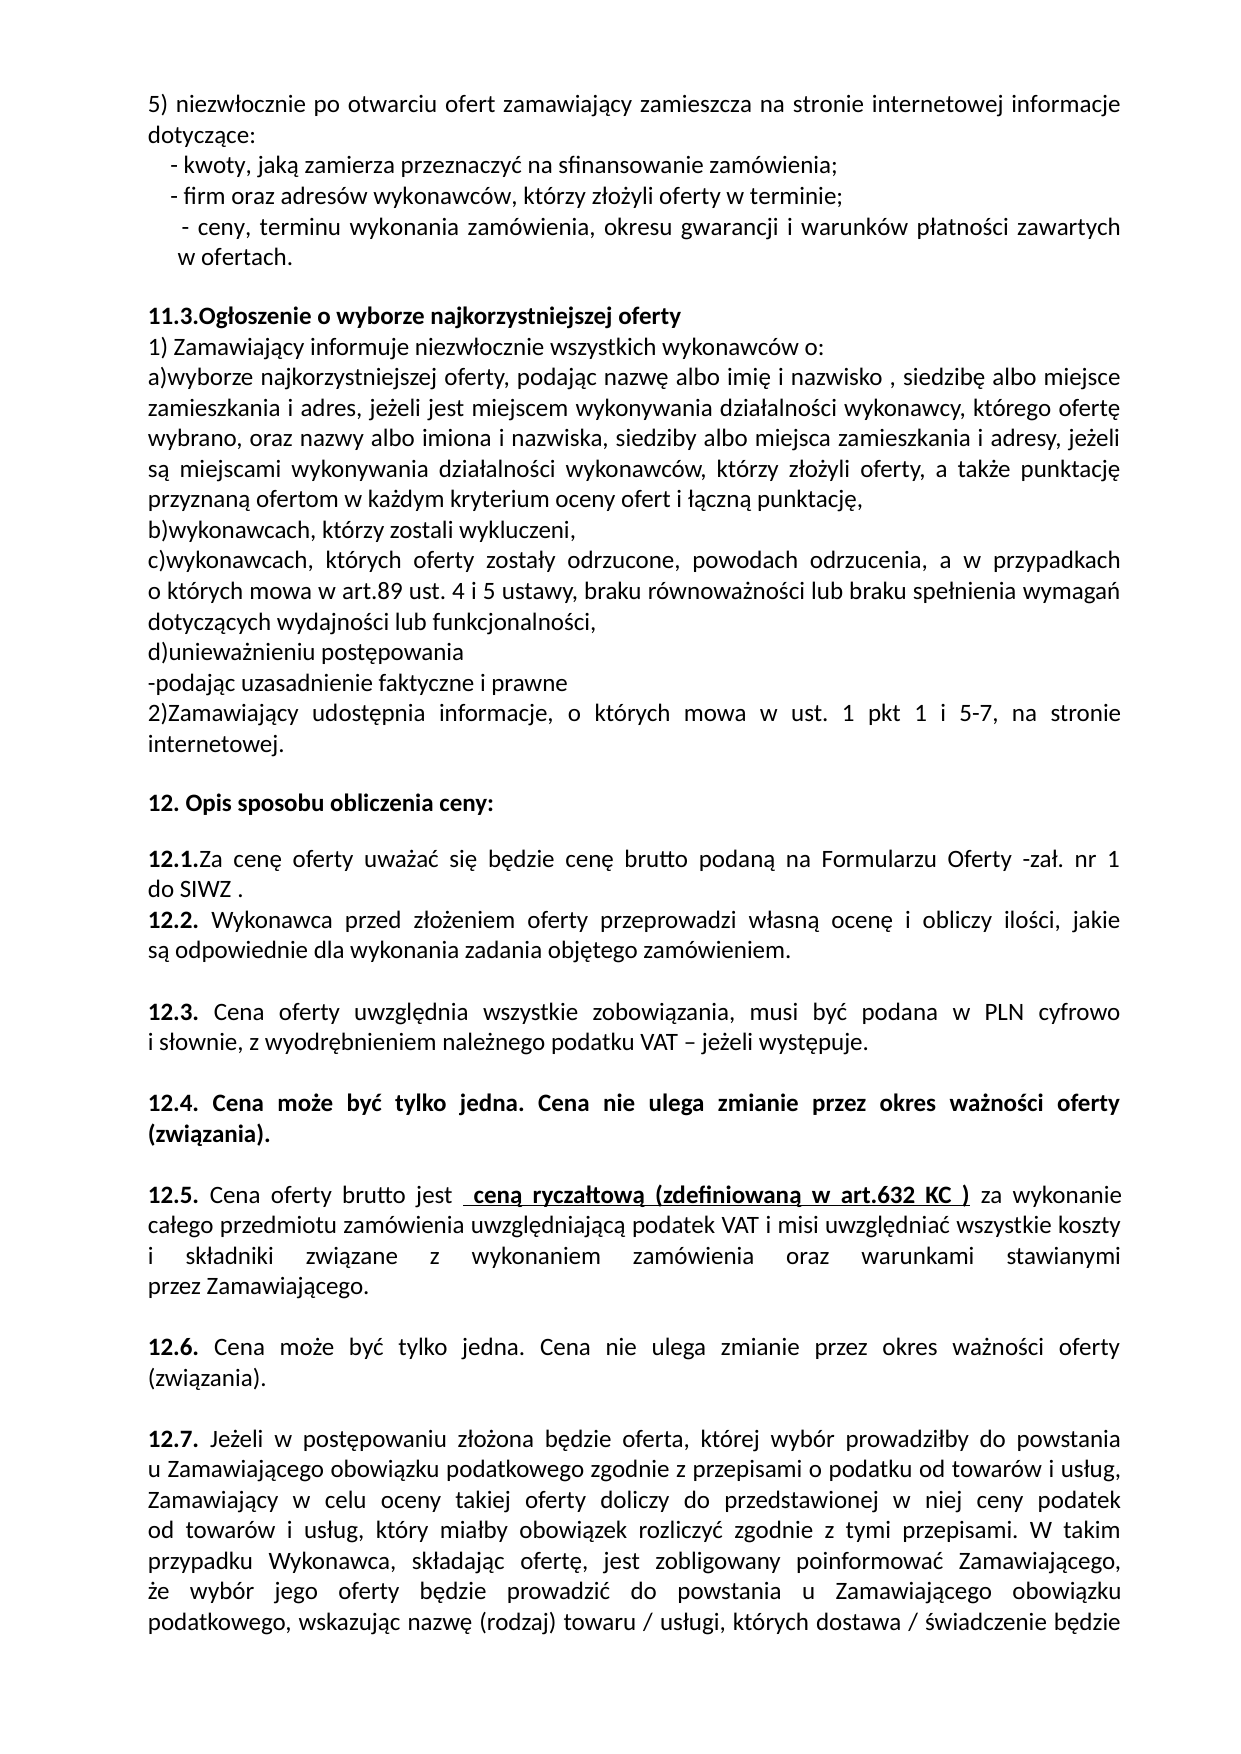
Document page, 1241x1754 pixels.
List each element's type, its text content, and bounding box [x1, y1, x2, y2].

text 12.1.Za cenę oferty uważać się będzie cenę brutto podaną na Formularzu Oferty -zał. nr 1 do SIWZ . [148, 843, 1122, 904]
text 12.6. Cena może być tylko jedna. Cena nie ulega zmianie przez okres ważności oferty (związania). [148, 1331, 1122, 1392]
text -podając uzasadnienie faktyczne i prawne [148, 667, 1122, 697]
text 12.2. Wykonawca przed złożeniem oferty przeprowadzi własną ocenę i obliczy ilości, jakie są odpowiednie dla wykonania zadania objętego zamówieniem. [148, 904, 1122, 965]
text 11.3.Ogłoszenie o wyborze najkorzystniejszej oferty [148, 301, 1122, 331]
text 12. Opis sposobu obliczenia ceny: [148, 787, 1122, 818]
text 12.4. Cena może być tylko jedna. Cena nie ulega zmianie przez okres ważności oferty (związania). [148, 1087, 1122, 1148]
text - ceny, terminu wykonania zamówienia, okresu gwarancji i warunków płatności zawartych w ofertach. [148, 211, 1122, 272]
text a)wyborze najkorzystniejszej oferty, podając nazwę albo imię i nazwisko , siedzibę albo miejsce zamieszkania i adres, jeżeli jest miejscem wykonywania działalności wykonawcy, którego ofertę wybrano, oraz nazwy albo imiona i nazwiska, siedziby albo miejsca zamieszkania i adresy, jeżeli są miejscami wykonywania działalności wykonawców, którzy złożyli oferty, a także punktację przyznaną ofertom w każdym kryterium oceny ofert i łączną punktację, [148, 362, 1122, 514]
text c)wykonawcach, których oferty zostały odrzucone, powodach odrzucenia, a w przypadkach o których mowa w art.89 ust. 4 i 5 ustawy, braku równoważności lub braku spełnienia wymagań dotyczących wydajności lub funkcjonalności, [148, 545, 1122, 636]
text - firm oraz adresów wykonawców, którzy złożyli oferty w terminie; [148, 180, 1122, 211]
text d)unieważnieniu postępowania [148, 636, 1122, 667]
text 1) Zamawiający informuje niezwłocznie wszystkich wykonawców o: [148, 331, 1122, 362]
text - kwoty, jaką zamierza przeznaczyć na sfinansowanie zamówienia; [148, 150, 1122, 180]
text 12.7. Jeżeli w postępowaniu złożona będzie oferta, której wybór prowadziłby do powstania u Zamawiającego obowiązku podatkowego zgodnie z przepisami o podatku od towarów i usług, Zamawiający w celu oceny takiej oferty doliczy do przedstawionej w niej ceny podatek od towarów i usług, który miałby obowiązek rozliczyć zgodnie z tymi przepisami. W takim przypadku Wykonawca, składając ofertę, jest zobligowany poinformować Zamawiającego, że wybór jego oferty będzie prowadzić do powstania u Zamawiającego obowiązku podatkowego, wskazując nazwę (rodzaj) towaru / usługi, których dostawa / świadczenie będzie [148, 1423, 1122, 1637]
text 12.3. Cena oferty uwzględnia wszystkie zobowiązania, musi być podana w PLN cyfrowo i słownie, z wyodrębnieniem należnego podatku VAT – jeżeli występuje. [148, 996, 1122, 1057]
text b)wykonawcach, którzy zostali wykluczeni, [148, 514, 1122, 545]
text 2)Zamawiający udostępnia informacje, o których mowa w ust. 1 pkt 1 i 5-7, na stronie internetowej. [148, 697, 1122, 758]
text 12.5. Cena oferty brutto jest ceną ryczałtową (zdefiniowaną w art.632 KC ) za wykonanie całego przedmiotu zamówienia uwzględniającą podatek VAT i misi uwzględniać wszystkie koszty i składniki związane z wykonaniem zamówienia oraz warunkami stawianymi przez Zamawiającego. [148, 1179, 1122, 1301]
text 5) niezwłocznie po otwarciu ofert zamawiający zamieszcza na stronie internetowej informacje dotyczące: [148, 89, 1122, 150]
